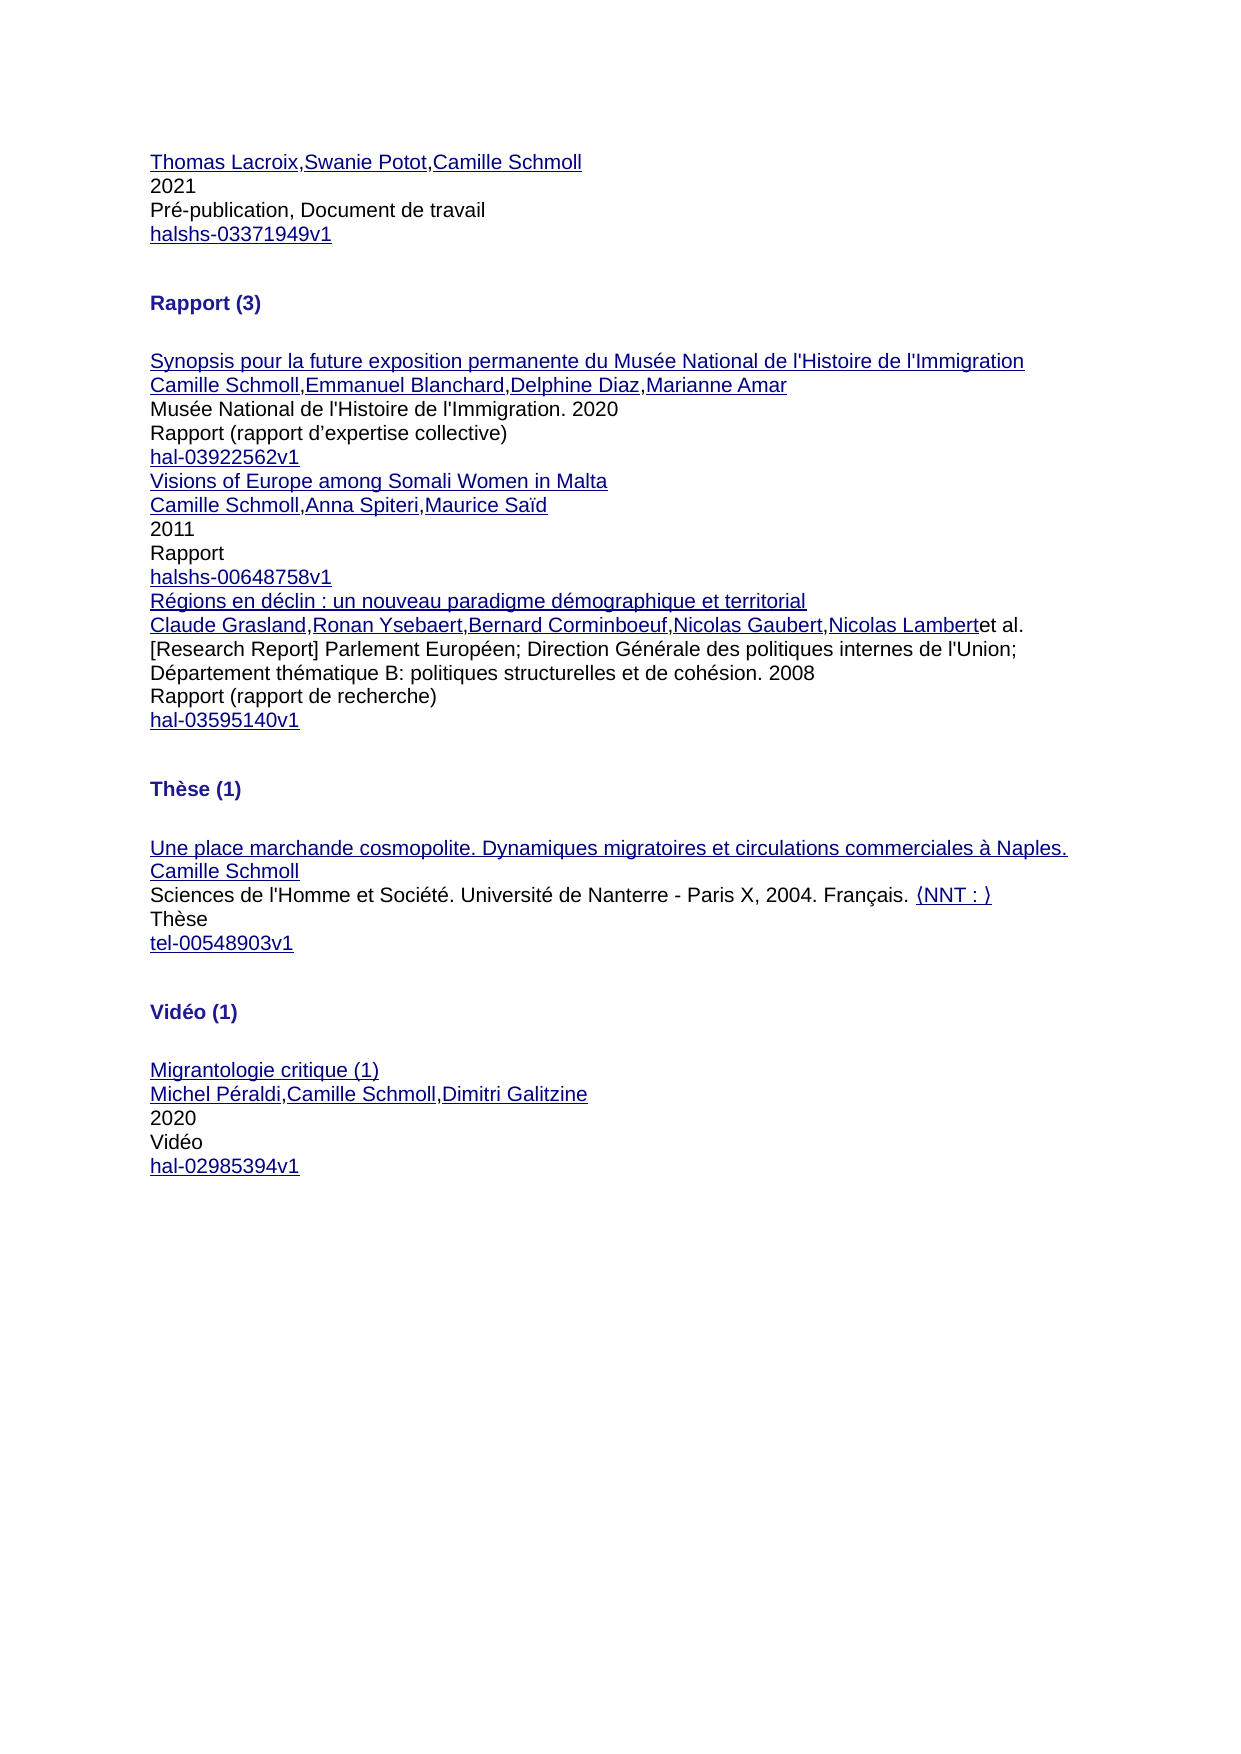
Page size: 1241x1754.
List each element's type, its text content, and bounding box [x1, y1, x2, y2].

table_header Synopsis pour la future exposition permanente du Musée National de l'Histoire de l'Immigration Camille Schmoll,Emmanuel Blanchard,Delphine Diaz,Marianne Amar Musée National de l'Histoire de l'Immigration. 2020 Rapport (rapport d’expertise collective) hal-03922562v1 [150, 349, 1090, 469]
table_header Migrantologie critique (1) Michel Péraldi,Camille Schmoll,Dimitri Galitzine 2020 Vidéo hal-02985394v1 [150, 1058, 1090, 1178]
table_cell Visions of Europe among Somali Women in Malta Camille Schmoll,Anna Spiteri,Maurice Saïd 2011 Rapport halshs-00648758v1 [150, 469, 1090, 588]
subtitle Rapport (3) [150, 291, 1090, 314]
subtitle Vidéo (1) [150, 1000, 1090, 1024]
subtitle Thèse (1) [150, 777, 1090, 801]
table_header Une place marchande cosmopolite. Dynamiques migratoires et circulations commerciales à Naples. Camille Schmoll Sciences de l'Homme et Société. Université de Nanterre - Paris X, 2004. Français. ⟨NNT : ⟩ Thèse tel-00548903v1 [150, 835, 1090, 955]
table_cell Régions en déclin : un nouveau paradigme démographique et territorial Claude Grasland,Ronan Ysebaert,Bernard Corminboeuf,Nicolas Gaubert,Nicolas Lambertet al. [Research Report] Parlement Européen; Direction Générale des politiques internes de l'Union; Département thématique B: politiques structurelles et de cohésion. 2008 Rapport (rapport de recherche) hal-03595140v1 [150, 589, 1090, 732]
table_header Thomas Lacroix,Swanie Potot,Camille Schmoll 2021 Pré-publication, Document de travail halshs-03371949v1 [150, 150, 1090, 246]
